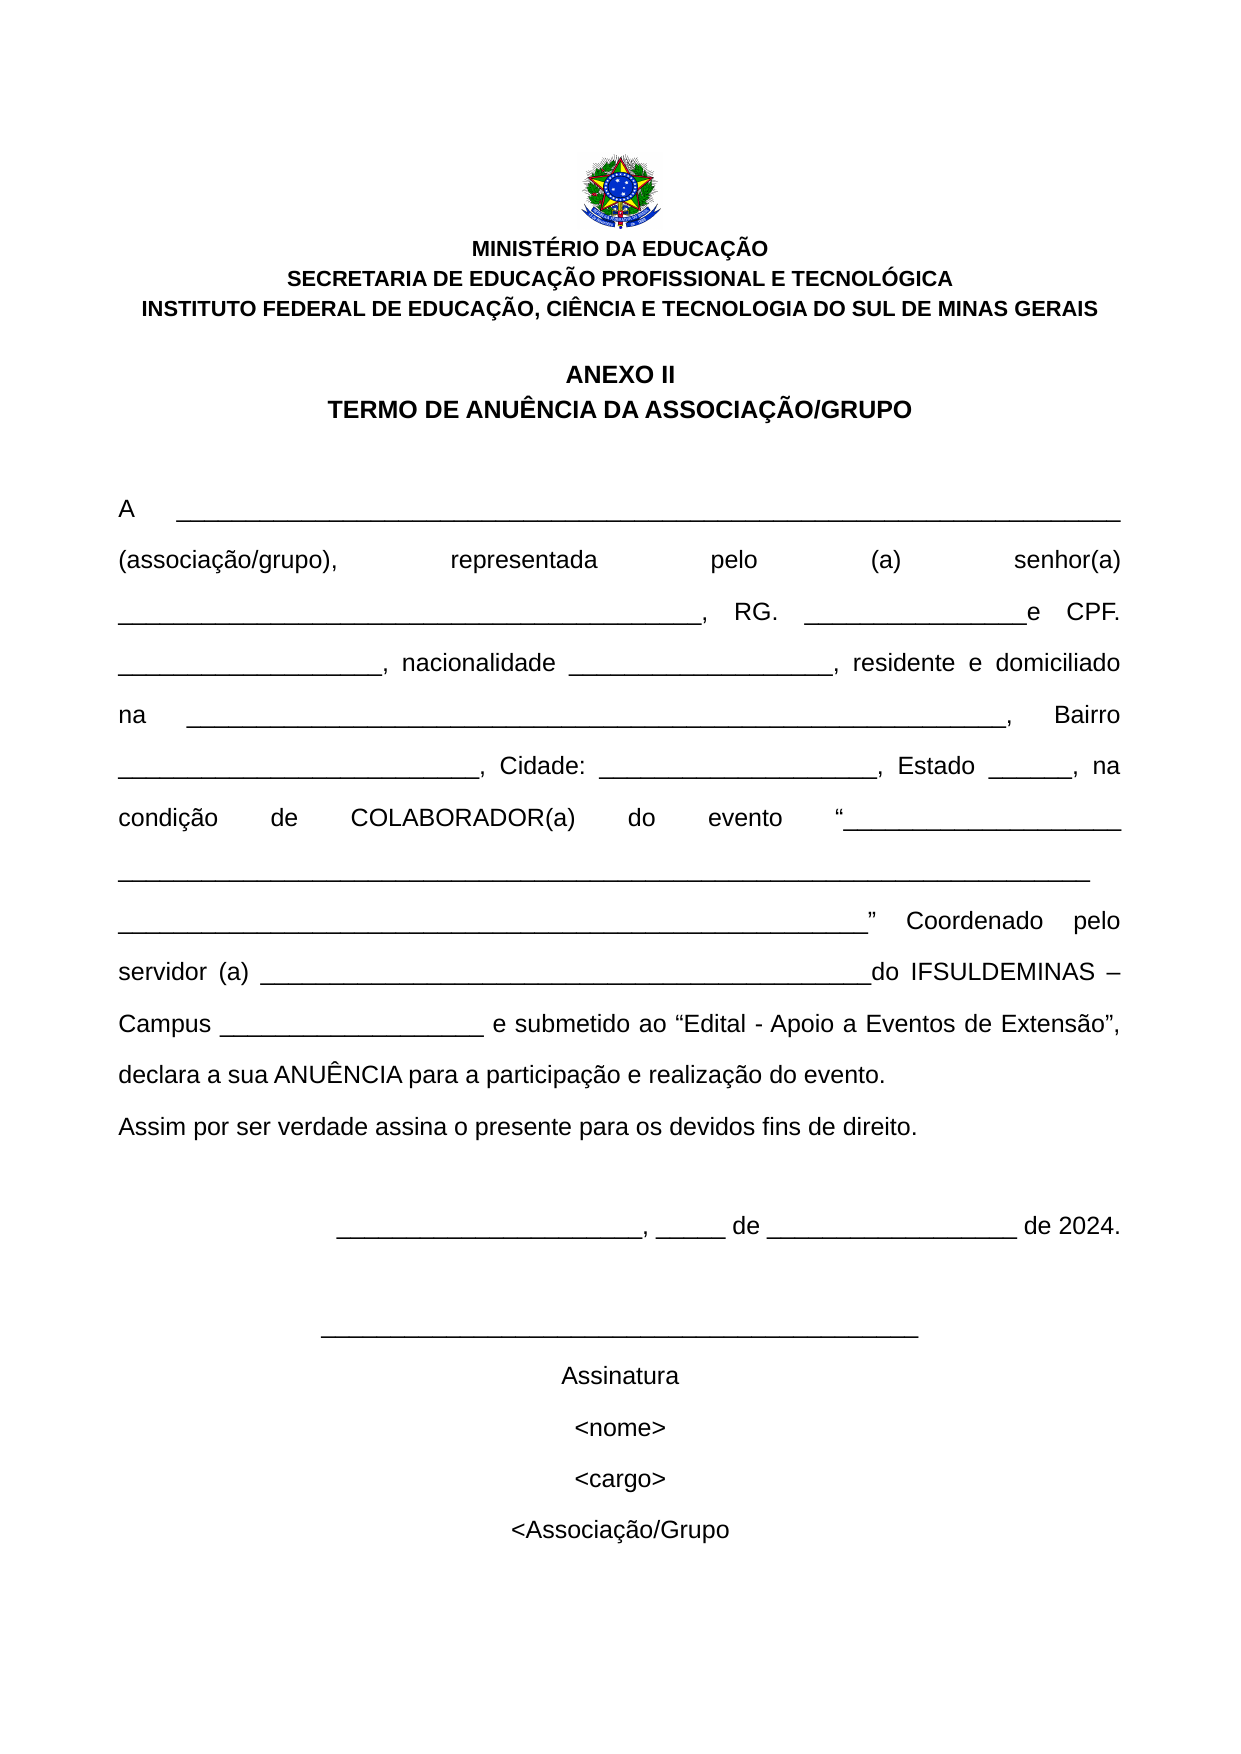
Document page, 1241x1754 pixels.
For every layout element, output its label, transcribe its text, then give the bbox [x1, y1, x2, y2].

text <nome> [118, 1413, 1122, 1441]
text ___________________________________________ [118, 1310, 1122, 1338]
text MINISTÉRIO DA EDUCAÇÃO [118, 235, 1122, 261]
text SECRETARIA DE EDUCAÇÃO PROFISSIONAL E TECNOLÓGICA [118, 266, 1122, 291]
subtitle INSTITUTO FEDERAL DE EDUCAÇÃO, CIÊNCIA E TECNOLOGIA DO SUL DE MINAS GERAIS [118, 296, 1122, 321]
text TERMO DE ANUÊNCIA DA ASSOCIAÇÃO/GRUPO [118, 395, 1122, 424]
picture [577, 152, 663, 230]
text ANEXO II [118, 361, 1122, 389]
text ______________________, _____ de __________________ de 2024. [118, 1211, 1122, 1239]
text <cargo> [118, 1464, 1122, 1493]
text Assinatura [118, 1361, 1122, 1390]
text Assim por ser verdade assina o presente para os devidos fins de direito. [118, 1112, 1122, 1140]
text A ____________________________________________________________________ (associação/grupo), representada pelo (a) senhor(a) __________________________________________, RG. ________________e CPF. ___________________, nacionalidade ___________________, residente e domiciliado na ___________________________________________________________, Bairro __________________________, Cidade: ____________________, Estado ______, na condição de COLABORADOR(a) do evento “____________________ ______________________________________________________________________ ______________________________________________________” Coordenado pelo servidor (a) ____________________________________________do IFSULDEMINAS – Campus ___________________ e submetido ao “Edital - Apoio a Eventos de Extensão”, declara a sua ANUÊNCIA para a participação e realização do evento. [118, 494, 1122, 1089]
text <Associação/Grupo [118, 1516, 1122, 1596]
